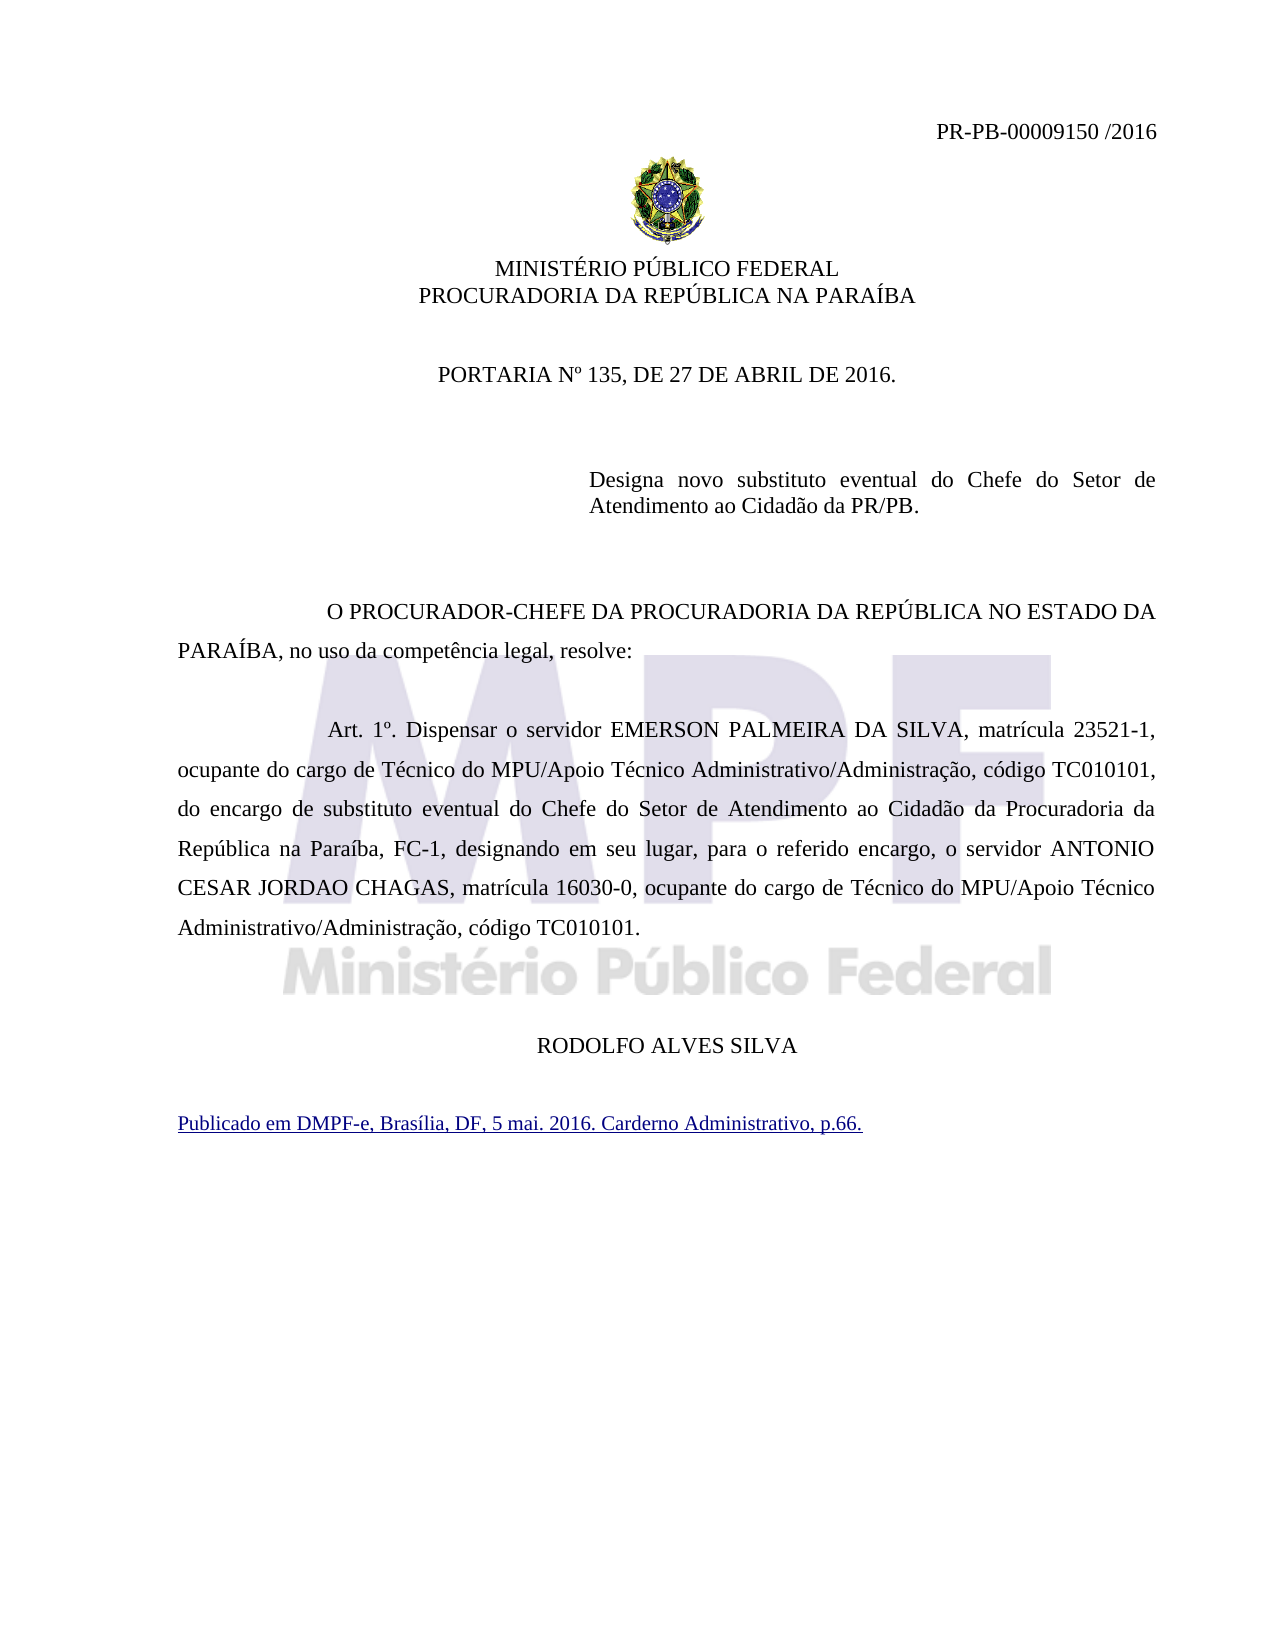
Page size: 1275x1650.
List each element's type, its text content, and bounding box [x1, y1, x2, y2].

text PORTARIA Nº 135, DE 27 DE ABRIL DE 2016. [177, 361, 1157, 387]
text Designa novo substituto eventual do Chefe do Setor de Atendimento ao Cidadão da PR/PB. [589, 466, 1157, 519]
text PR-PB-00009150 /2016 [177, 118, 1157, 144]
text Publicado em DMPF-e, Brasília, DF, 5 mai. 2016. Carderno Administrativo, p.66. [177, 1111, 1157, 1135]
subtitle PROCURADORIA DA REPÚBLICA NA PARAÍBA [177, 282, 1157, 308]
text O PROCURADOR-CHEFE DA PROCURADORIA DA REPÚBLICA NO ESTADO DA PARAÍBA, no uso da competência legal, resolve: [177, 598, 1157, 664]
text RODOLFO ALVES SILVA [177, 1032, 1157, 1059]
text Art. 1º. Dispensar o servidor EMERSON PALMEIRA DA SILVA, matrícula 23521-1, ocupante do cargo de Técnico do MPU/Apoio Técnico Administrativo/Administração, código TC010101, do encargo de substituto eventual do Chefe do Setor de Atendimento ao Cidadão da Procuradoria da República na Paraíba, FC-1, designando em seu lugar, para o referido encargo, o servidor ANTONIO CESAR JORDAO CHAGAS, matrícula 16030-0, ocupante do cargo de Técnico do MPU/Apoio Técnico Administrativo/Administração, código TC010101. [177, 716, 1157, 940]
picture [283, 664, 1051, 716]
picture [283, 940, 1051, 995]
text MINISTÉRIO PÚBLICO FEDERAL [177, 255, 1157, 282]
